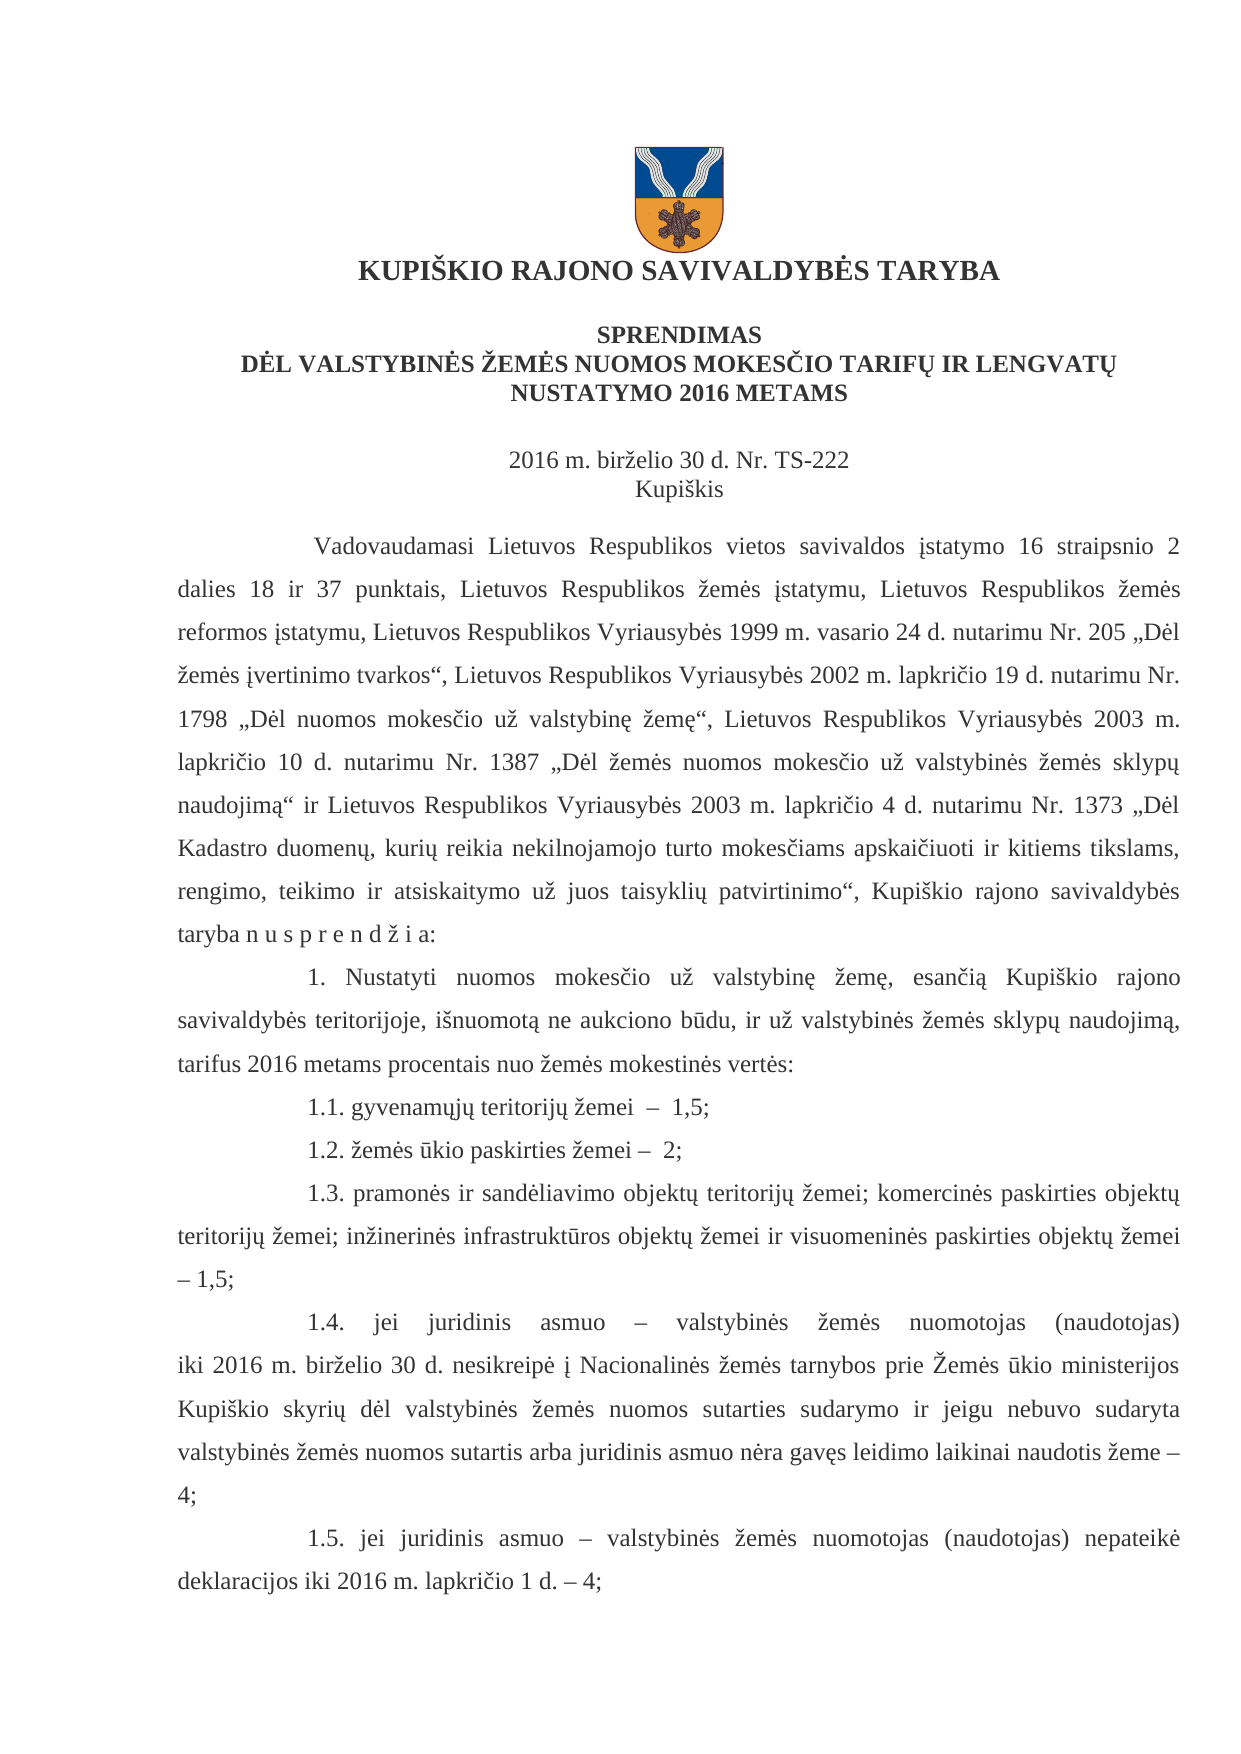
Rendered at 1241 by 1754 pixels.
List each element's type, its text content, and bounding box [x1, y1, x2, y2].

text Vadovaudamasi Lietuvos Respublikos vietos savivaldos įstatymo 16 straipsnio 2 dalies 18 ir 37 punktais, Lietuvos Respublikos žemės įstatymu, Lietuvos Respublikos žemės reformos įstatymu, Lietuvos Respublikos Vyriausybės 1999 m. vasario 24 d. nutarimu Nr. 205 „Dėl žemės įvertinimo tvarkos“, Lietuvos Respublikos Vyriausybės 2002 m. lapkričio 19 d. nutarimu Nr. 1798 „Dėl nuomos mokesčio už valstybinę žemę“, Lietuvos Respublikos Vyriausybės 2003 m. lapkričio 10 d. nutarimu Nr. 1387 „Dėl žemės nuomos mokesčio už valstybinės žemės sklypų naudojimą“ ir Lietuvos Respublikos Vyriausybės 2003 m. lapkričio 4 d. nutarimu Nr. 1373 „Dėl Kadastro duomenų, kurių reikia nekilnojamojo turto mokesčiams apskaičiuoti ir kitiems tikslams, rengimo, teikimo ir atsiskaitymo už juos taisyklių patvirtinimo“, Kupiškio rajono savivaldybės taryba n u s p r e n d ž i a: [177, 531, 1181, 948]
text 1.1. gyvenamųjų teritorijų žemei – 1,5; [177, 1092, 1181, 1121]
text KUPIŠKIO RAJONO SAVIVALDYBĖS TARYBA [177, 253, 1181, 287]
text 1. Nustatyti nuomos mokesčio už valstybinę žemę, esančią Kupiškio rajono savivaldybės teritorijoje, išnuomotą ne aukciono būdu, ir už valstybinės žemės sklypų naudojimą, tarifus 2016 metams procentais nuo žemės mokestinės vertės: [177, 962, 1181, 1077]
text DĖL VALSTYBINĖS ŽEMĖS NUOMOS MOKESČIO TARIFŲ IR LENGVATŲ NUSTATYMO 2016 METAMS [177, 349, 1181, 407]
text 1.4. jei juridinis asmuo – valstybinės žemės nuomotojas (naudotojas) iki 2016 m. birželio 30 d. nesikreipė į Nacionalinės žemės tarnybos prie Žemės ūkio ministerijos Kupiškio skyrių dėl valstybinės žemės nuomos sutarties sudarymo ir jeigu nebuvo sudaryta valstybinės žemės nuomos sutartis arba juridinis asmuo nėra gavęs leidimo laikinai naudotis žeme – 4; [177, 1307, 1181, 1509]
text SPRENDIMAS [177, 320, 1181, 349]
text 2016 m. birželio 30 d. Nr. TS-222 [177, 445, 1181, 474]
text 1.5. jei juridinis asmuo – valstybinės žemės nuomotojas (naudotojas) nepateikė deklaracijos iki 2016 m. lapkričio 1 d. – 4; [177, 1523, 1181, 1595]
text 1.3. pramonės ir sandėliavimo objektų teritorijų žemei; komercinės paskirties objektų teritorijų žemei; inžinerinės infrastruktūros objektų žemei ir visuomeninės paskirties objektų žemei – 1,5; [177, 1178, 1181, 1293]
text Kupiškis [177, 474, 1181, 502]
text 1.2. žemės ūkio paskirties žemei – 2; [177, 1135, 1181, 1164]
